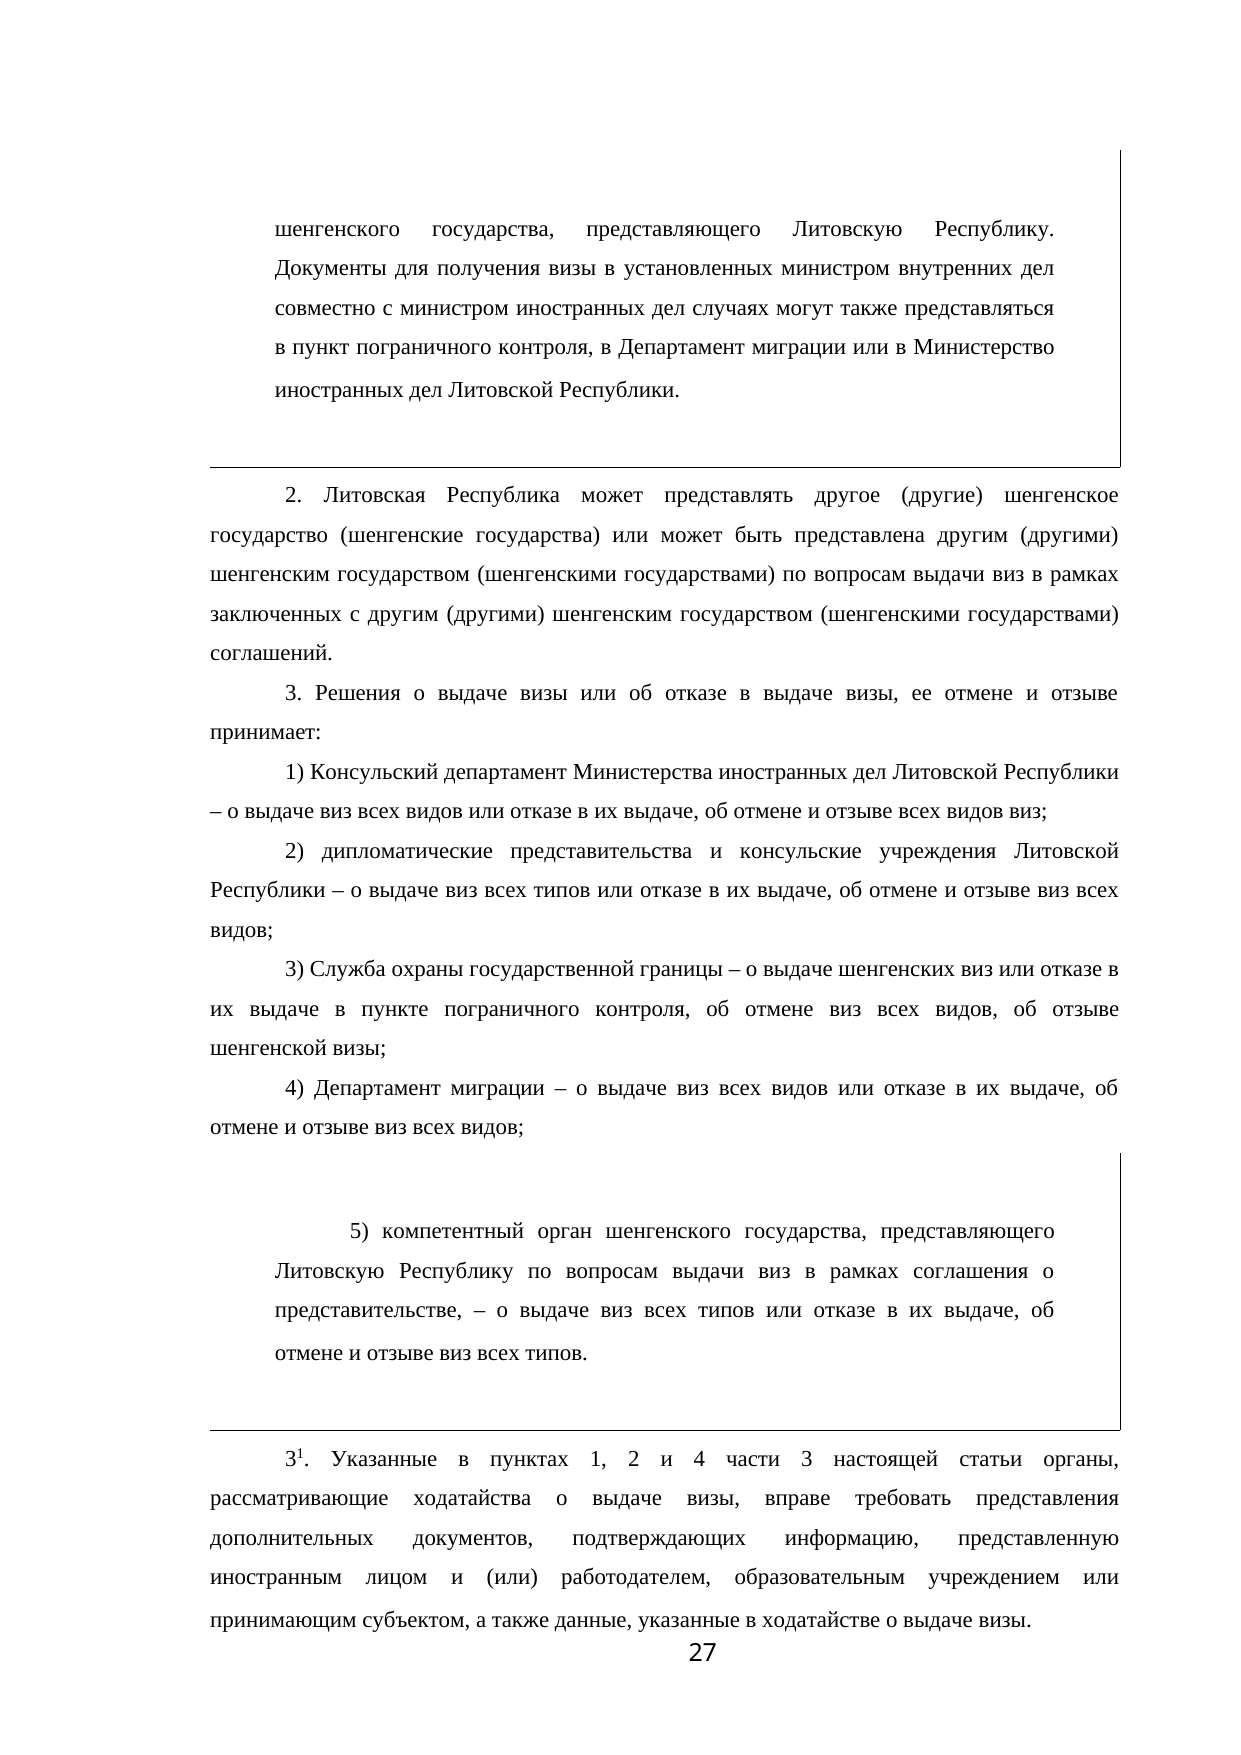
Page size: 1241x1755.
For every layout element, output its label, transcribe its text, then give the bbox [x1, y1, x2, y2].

text 2) дипломатические представительства и консульские учреждения Литовской Республики – о выдаче виз всех типов или отказе в их выдаче, об отмене и отзыве виз всех видов; [210, 837, 1120, 942]
text 2. Литовская Республика может представлять другое (другие) шенгенское государство (шенгенские государства) или может быть представлена другим (другими) шенгенским государством (шенгенскими государствами) по вопросам выдачи виз в рамках заключенных с другим (другими) шенгенским государством (шенгенскими государствами) соглашений. [210, 481, 1120, 666]
text 3) Служба охраны государственной границы – о выдаче шенгенских виз или отказе в их выдаче в пункте пограничного контроля, об отмене виз всех видов, об отзыве шенгенской визы; [210, 955, 1120, 1061]
text 1) Консульский департамент Министерства иностранных дел Литовской Республики – о выдаче виз всех видов или отказе в их выдаче, об отмене и отзыве всех видов виз; [210, 758, 1120, 824]
text 4) Департамент миграции – о выдаче виз всех видов или отказе в их выдаче, об отмене и отзыве виз всех видов; [210, 1074, 1120, 1139]
text 5) компетентный орган шенгенского государства, представляющего Литовскую Республику по вопросам выдачи виз в рамках соглашения о представительстве, – о выдаче виз всех типов или отказе в их выдаче, об отмене и отзыве виз всех типов. [210, 1153, 1120, 1430]
text 31. Указанные в пунктах 1, 2 и 4 части 3 настоящей статьи органы, рассматривающие ходатайства о выдаче визы, вправе требовать представления дополнительных документов, подтверждающих информацию, представленную иностранным лицом и (или) работодателем, образовательным учреждением или принимающим субъектом, а также данные, указанные в ходатайстве о выдаче визы. [210, 1444, 1120, 1632]
text 3. Решения о выдаче визы или об отказе в выдаче визы, ее отмене и отзыве принимает: [210, 679, 1120, 745]
text шенгенского государства, представляющего Литовскую Республику. Документы для получения визы в установленных министром внутренних дел совместно с министром иностранных дел случаях могут также представляться в пункт пограничного контроля, в Департамент миграции или в Министерство иностранных дел Литовской Республики. [210, 150, 1120, 467]
